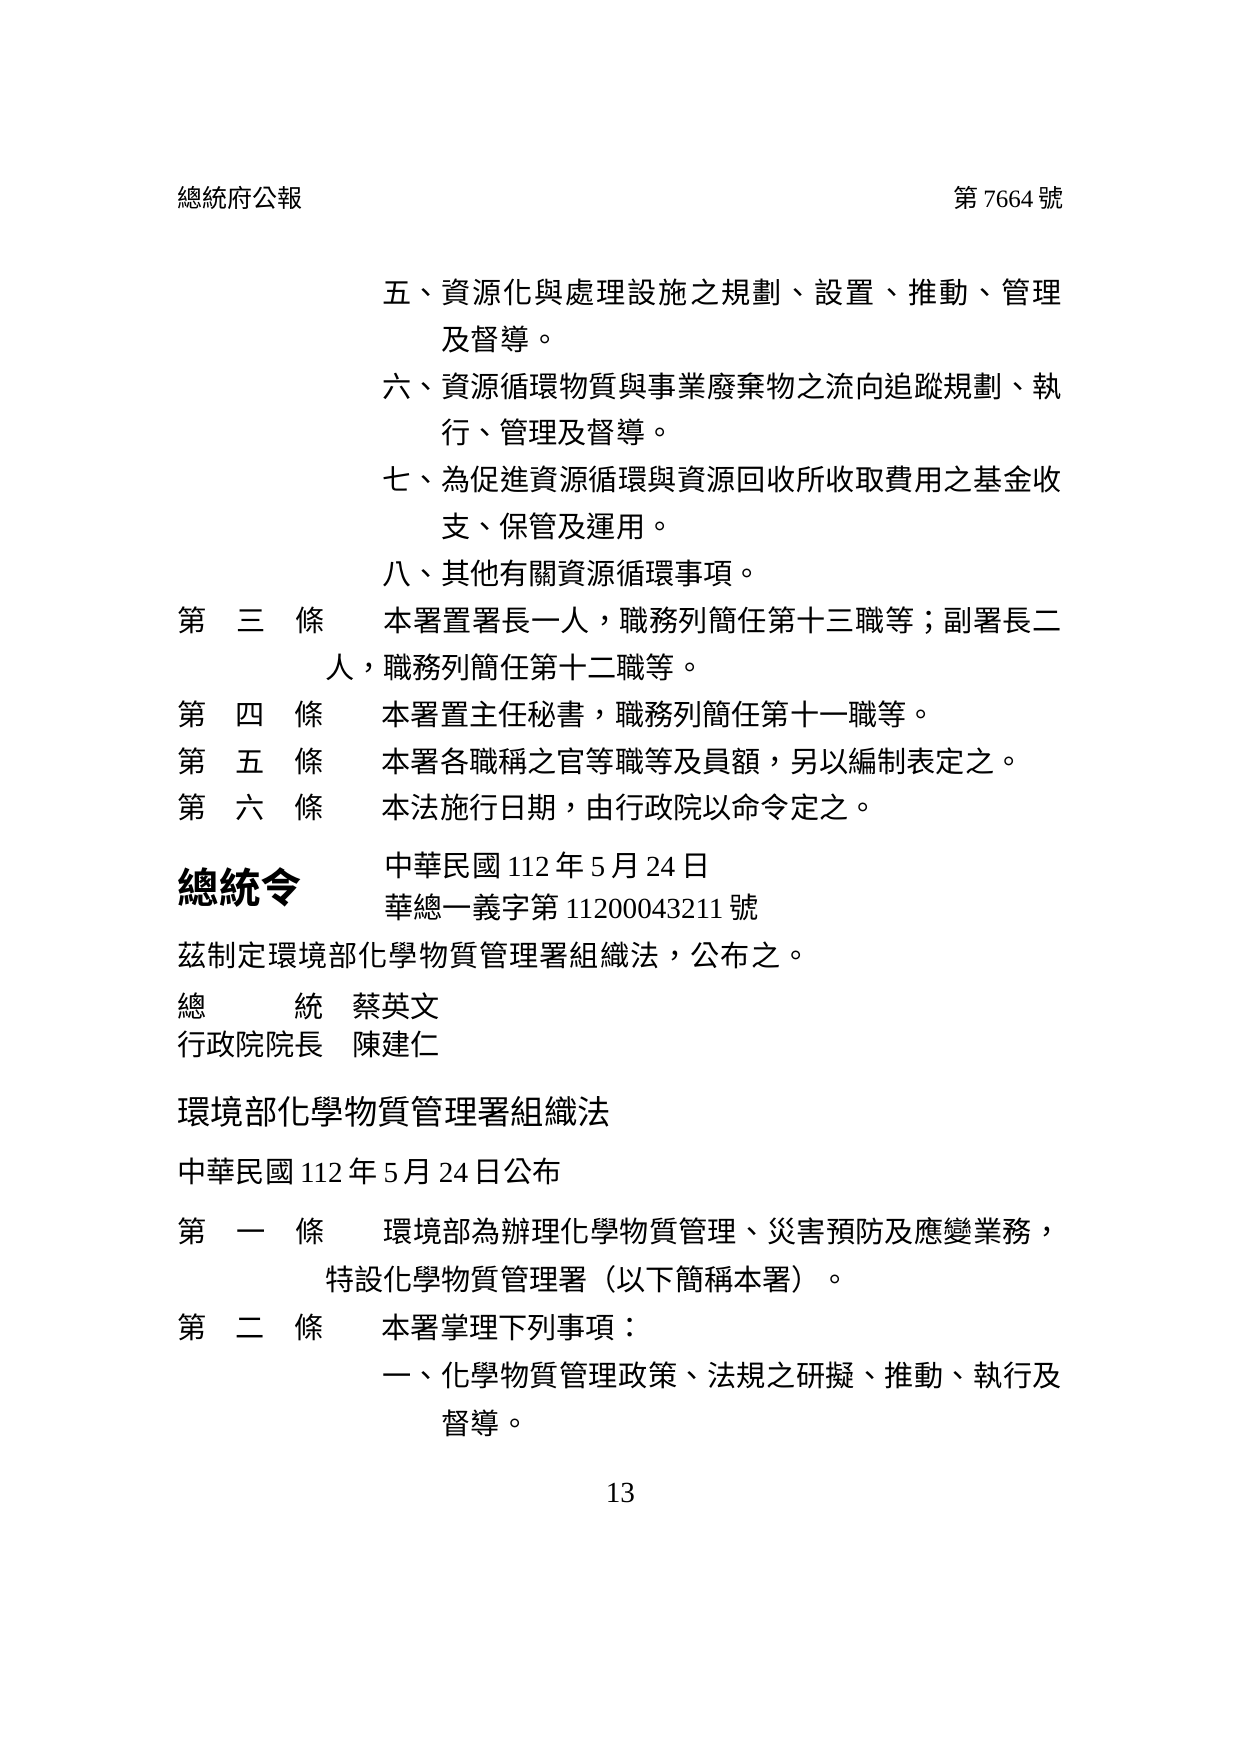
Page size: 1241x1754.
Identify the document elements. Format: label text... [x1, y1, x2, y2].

text 中華民國112年5月24日公布 [177, 1146, 1063, 1192]
text 六、 資源循環物質與事業廢棄物之流向追蹤規劃、執行、管理及督導。 [382, 359, 1063, 453]
text 七、 為促進資源循環與資源回收所收取費用之基金收支、保管及運用。 [382, 453, 1063, 547]
text 茲制定環境部化學物質管理署組織法，公布之。 [177, 929, 1063, 975]
text 第 二 條 本署掌理下列事項： [177, 1300, 1063, 1348]
table_header 總統令 [174, 841, 381, 929]
table_header 中華民國112年5月24日 華總一義字第11200043211號 [381, 841, 877, 929]
text 第 一 條 環境部為辦理化學物質管理、災害預防及應變業務，特設化學物質管理署（以下簡稱本署）。 [177, 1204, 1063, 1300]
text 環境部化學物質管理署組織法 [177, 1088, 1063, 1134]
text 五、 資源化與處理設施之規劃、設置、推動、管理及督導。 [382, 266, 1063, 359]
text 一、 化學物質管理政策、法規之研擬、推動、執行及督導。 [382, 1348, 1063, 1444]
text 總 統 蔡英文 行政院院長 陳建仁 [177, 988, 1063, 1063]
text 第 五 條 本署各職稱之官等職等及員額，另以編制表定之。 [177, 734, 1063, 781]
text 第 六 條 本法施行日期，由行政院以命令定之。 [177, 781, 1063, 828]
text 八、 其他有關資源循環事項。 [382, 547, 1063, 594]
text 第 四 條 本署置主任秘書，職務列簡任第十一職等。 [177, 688, 1063, 734]
text 第 三 條 本署置署長一人，職務列簡任第十三職等；副署長二人，職務列簡任第十二職等。 [177, 594, 1063, 688]
